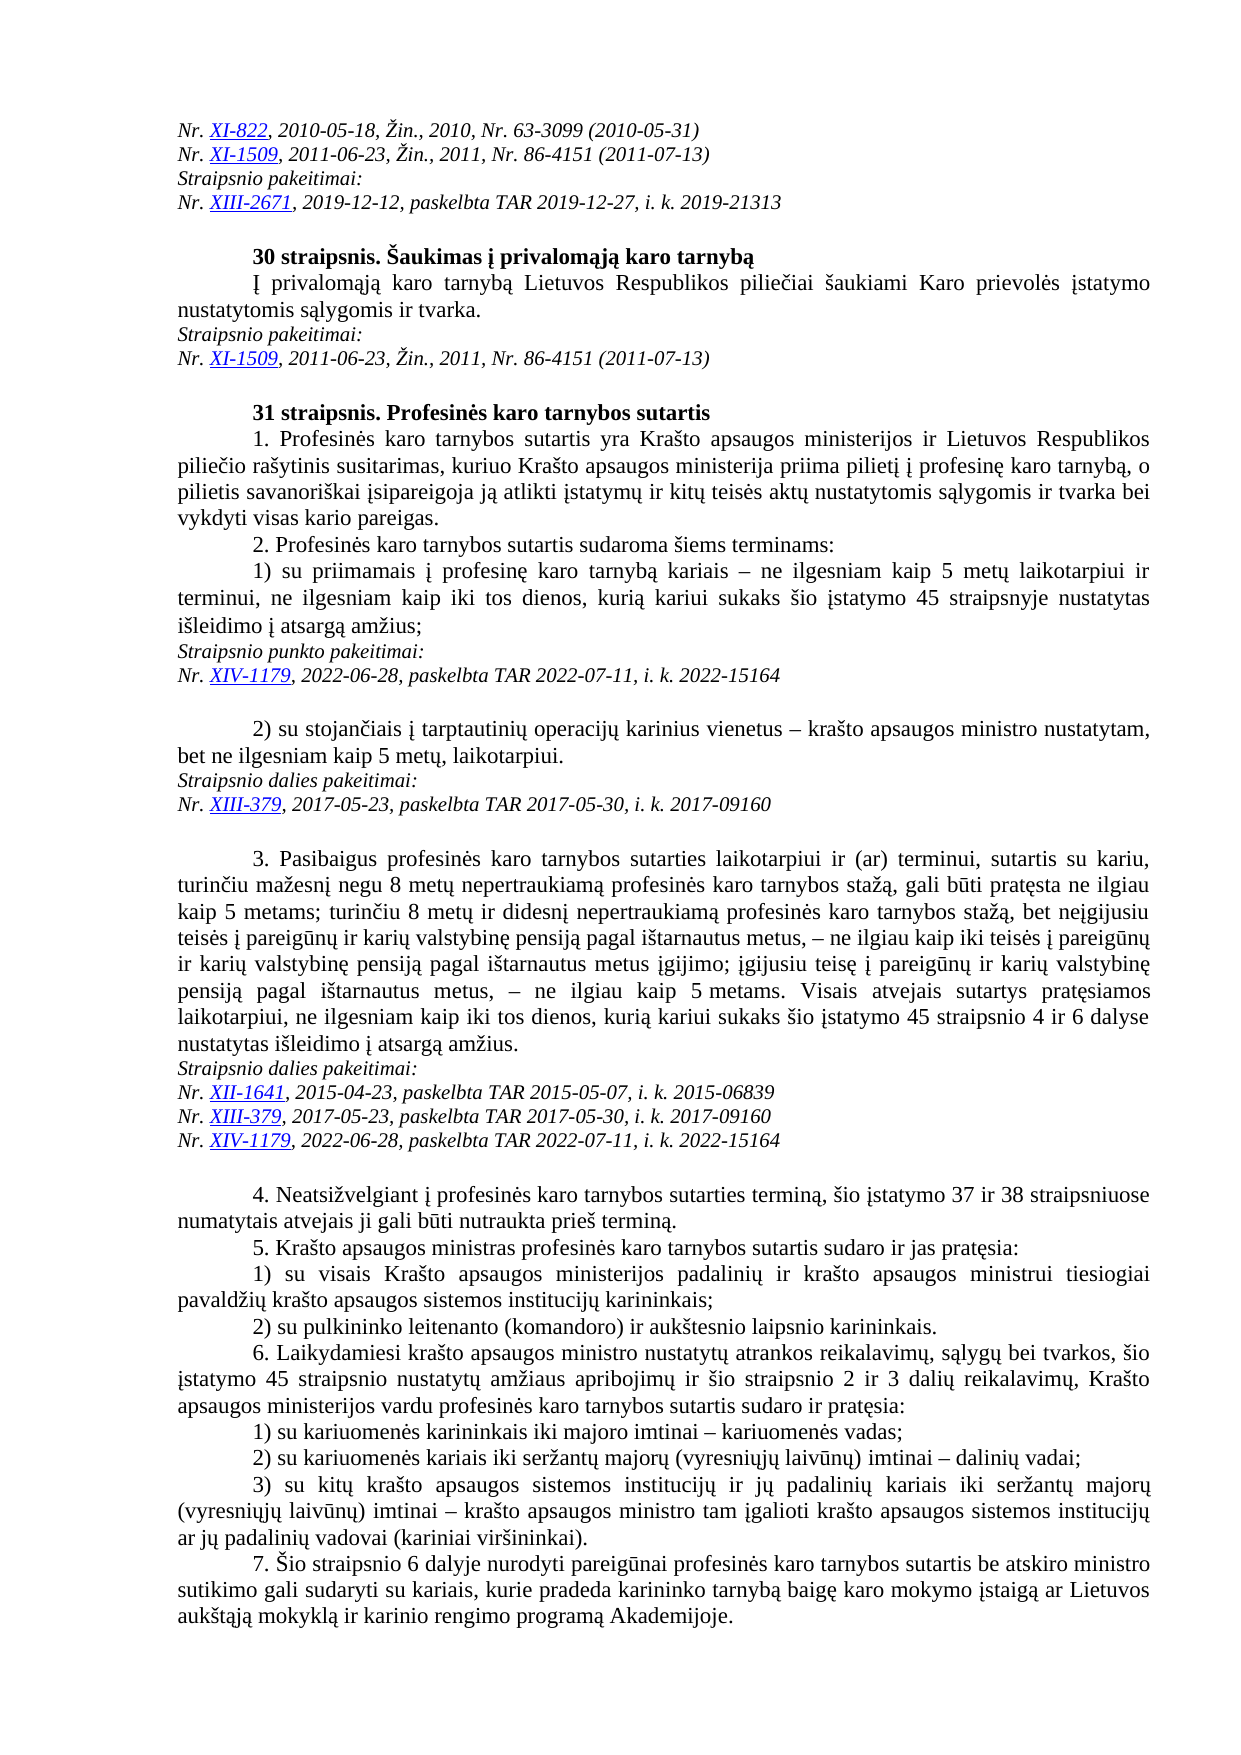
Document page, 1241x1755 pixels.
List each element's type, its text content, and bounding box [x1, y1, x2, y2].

text Nr. XIV-1179, 2022-06-28, paskelbta TAR 2022-07-11, i. k. 2022-15164 [177, 1128, 1152, 1152]
text Straipsnio punkto pakeitimai: [177, 639, 1152, 663]
text Straipsnio pakeitimai: [177, 166, 1152, 190]
text 7. Šio straipsnio 6 dalyje nurodyti pareigūnai profesinės karo tarnybos sutartis be atskiro ministro sutikimo gali sudaryti su kariais, kurie pradeda karininko tarnybą baigę karo mokymo įstaigą ar Lietuvos aukštąją mokyklą ir karinio rengimo programą Akademijoje. [177, 1550, 1152, 1629]
text 1. Profesinės karo tarnybos sutartis yra Krašto apsaugos ministerijos ir Lietuvos Respublikos piliečio rašytinis susitarimas, kuriuo Krašto apsaugos ministerija priima pilietį į profesinę karo tarnybą, o pilietis savanoriškai įsipareigoja ją atlikti įstatymų ir kitų teisės aktų nustatytomis sąlygomis ir tvarka bei vykdyti visas kario pareigas. [177, 425, 1152, 531]
text 2) su pulkininko leitenanto (komandoro) ir aukštesnio laipsnio karininkais. [177, 1313, 1152, 1339]
text 2) su kariuomenės kariais iki seržantų majorų (vyresniųjų laivūnų) imtinai – dalinių vadai; [177, 1444, 1152, 1471]
text 1) su priimamais į profesinę karo tarnybą kariais – ne ilgesniam kaip 5 metų laikotarpiui ir terminui, ne ilgesniam kaip iki tos dienos, kurią kariui sukaks šio įstatymo 45 straipsnyje nustatytas išleidimo į atsargą amžius; [177, 557, 1152, 639]
text Nr. XI-1509, 2011-06-23, Žin., 2011, Nr. 86-4151 (2011-07-13) [177, 346, 1152, 370]
text 3. Pasibaigus profesinės karo tarnybos sutarties laikotarpiui ir (ar) terminui, sutartis su kariu, turinčiu mažesnį negu 8 metų nepertraukiamą profesinės karo tarnybos stažą, gali būti pratęsta ne ilgiau kaip 5 metams; turinčiu 8 metų ir didesnį nepertraukiamą profesinės karo tarnybos stažą, bet neįgijusiu teisės į pareigūnų ir karių valstybinę pensiją pagal ištarnautus metus, – ne ilgiau kaip iki teisės į pareigūnų ir karių valstybinę pensiją pagal ištarnautus metus įgijimo; įgijusiu teisę į pareigūnų ir karių valstybinę pensiją pagal ištarnautus metus, – ne ilgiau kaip 5 metams. Visais atvejais sutartys pratęsiamos laikotarpiui, ne ilgesniam kaip iki tos dienos, kurią kariui sukaks šio įstatymo 45 straipsnio 4 ir 6 dalyse nustatytas išleidimo į atsargą amžius. [177, 845, 1152, 1056]
text 31 straipsnis. Profesinės karo tarnybos sutartis [177, 399, 1152, 425]
text Į privalomąją karo tarnybą Lietuvos Respublikos piliečiai šaukiami Karo prievolės įstatymo nustatytomis sąlygomis ir tvarka. [177, 269, 1152, 322]
text 6. Laikydamiesi krašto apsaugos ministro nustatytų atrankos reikalavimų, sąlygų bei tvarkos, šio įstatymo 45 straipsnio nustatytų amžiaus apribojimų ir šio straipsnio 2 ir 3 dalių reikalavimų, Krašto apsaugos ministerijos vardu profesinės karo tarnybos sutartis sudaro ir pratęsia: [177, 1339, 1152, 1418]
text Straipsnio pakeitimai: [177, 322, 1152, 346]
text Nr. XI-822, 2010-05-18, Žin., 2010, Nr. 63-3099 (2010-05-31) [177, 118, 1152, 142]
text 4. Neatsižvelgiant į profesinės karo tarnybos sutarties terminą, šio įstatymo 37 ir 38 straipsniuose numatytais atvejais ji gali būti nutraukta prieš terminą. [177, 1181, 1152, 1234]
text Straipsnio dalies pakeitimai: [177, 1056, 1152, 1080]
text Nr. XIII-2671, 2019-12-12, paskelbta TAR 2019-12-27, i. k. 2019-21313 [177, 190, 1152, 214]
text 1) su visais Krašto apsaugos ministerijos padalinių ir krašto apsaugos ministrui tiesiogiai pavaldžių krašto apsaugos sistemos institucijų karininkais; [177, 1260, 1152, 1313]
text 2. Profesinės karo tarnybos sutartis sudaroma šiems terminams: [177, 531, 1152, 557]
text 1) su kariuomenės karininkais iki majoro imtinai – kariuomenės vadas; [177, 1418, 1152, 1444]
text 5. Krašto apsaugos ministras profesinės karo tarnybos sutartis sudaro ir jas pratęsia: [177, 1234, 1152, 1260]
text Nr. XIII-379, 2017-05-23, paskelbta TAR 2017-05-30, i. k. 2017-09160 [177, 1104, 1152, 1128]
text Nr. XI-1509, 2011-06-23, Žin., 2011, Nr. 86-4151 (2011-07-13) [177, 142, 1152, 166]
text Nr. XII-1641, 2015-04-23, paskelbta TAR 2015-05-07, i. k. 2015-06839 [177, 1080, 1152, 1104]
text Straipsnio dalies pakeitimai: [177, 768, 1152, 792]
text 2) su stojančiais į tarptautinių operacijų karinius vienetus – krašto apsaugos ministro nustatytam, bet ne ilgesniam kaip 5 metų, laikotarpiui. [177, 716, 1152, 768]
text Nr. XIII-379, 2017-05-23, paskelbta TAR 2017-05-30, i. k. 2017-09160 [177, 792, 1152, 816]
text 30 straipsnis. Šaukimas į privalomąją karo tarnybą [177, 243, 1152, 269]
text Nr. XIV-1179, 2022-06-28, paskelbta TAR 2022-07-11, i. k. 2022-15164 [177, 663, 1152, 687]
text 3) su kitų krašto apsaugos sistemos institucijų ir jų padalinių kariais iki seržantų majorų (vyresniųjų laivūnų) imtinai – krašto apsaugos ministro tam įgalioti krašto apsaugos sistemos institucijų ar jų padalinių vadovai (kariniai viršininkai). [177, 1471, 1152, 1550]
